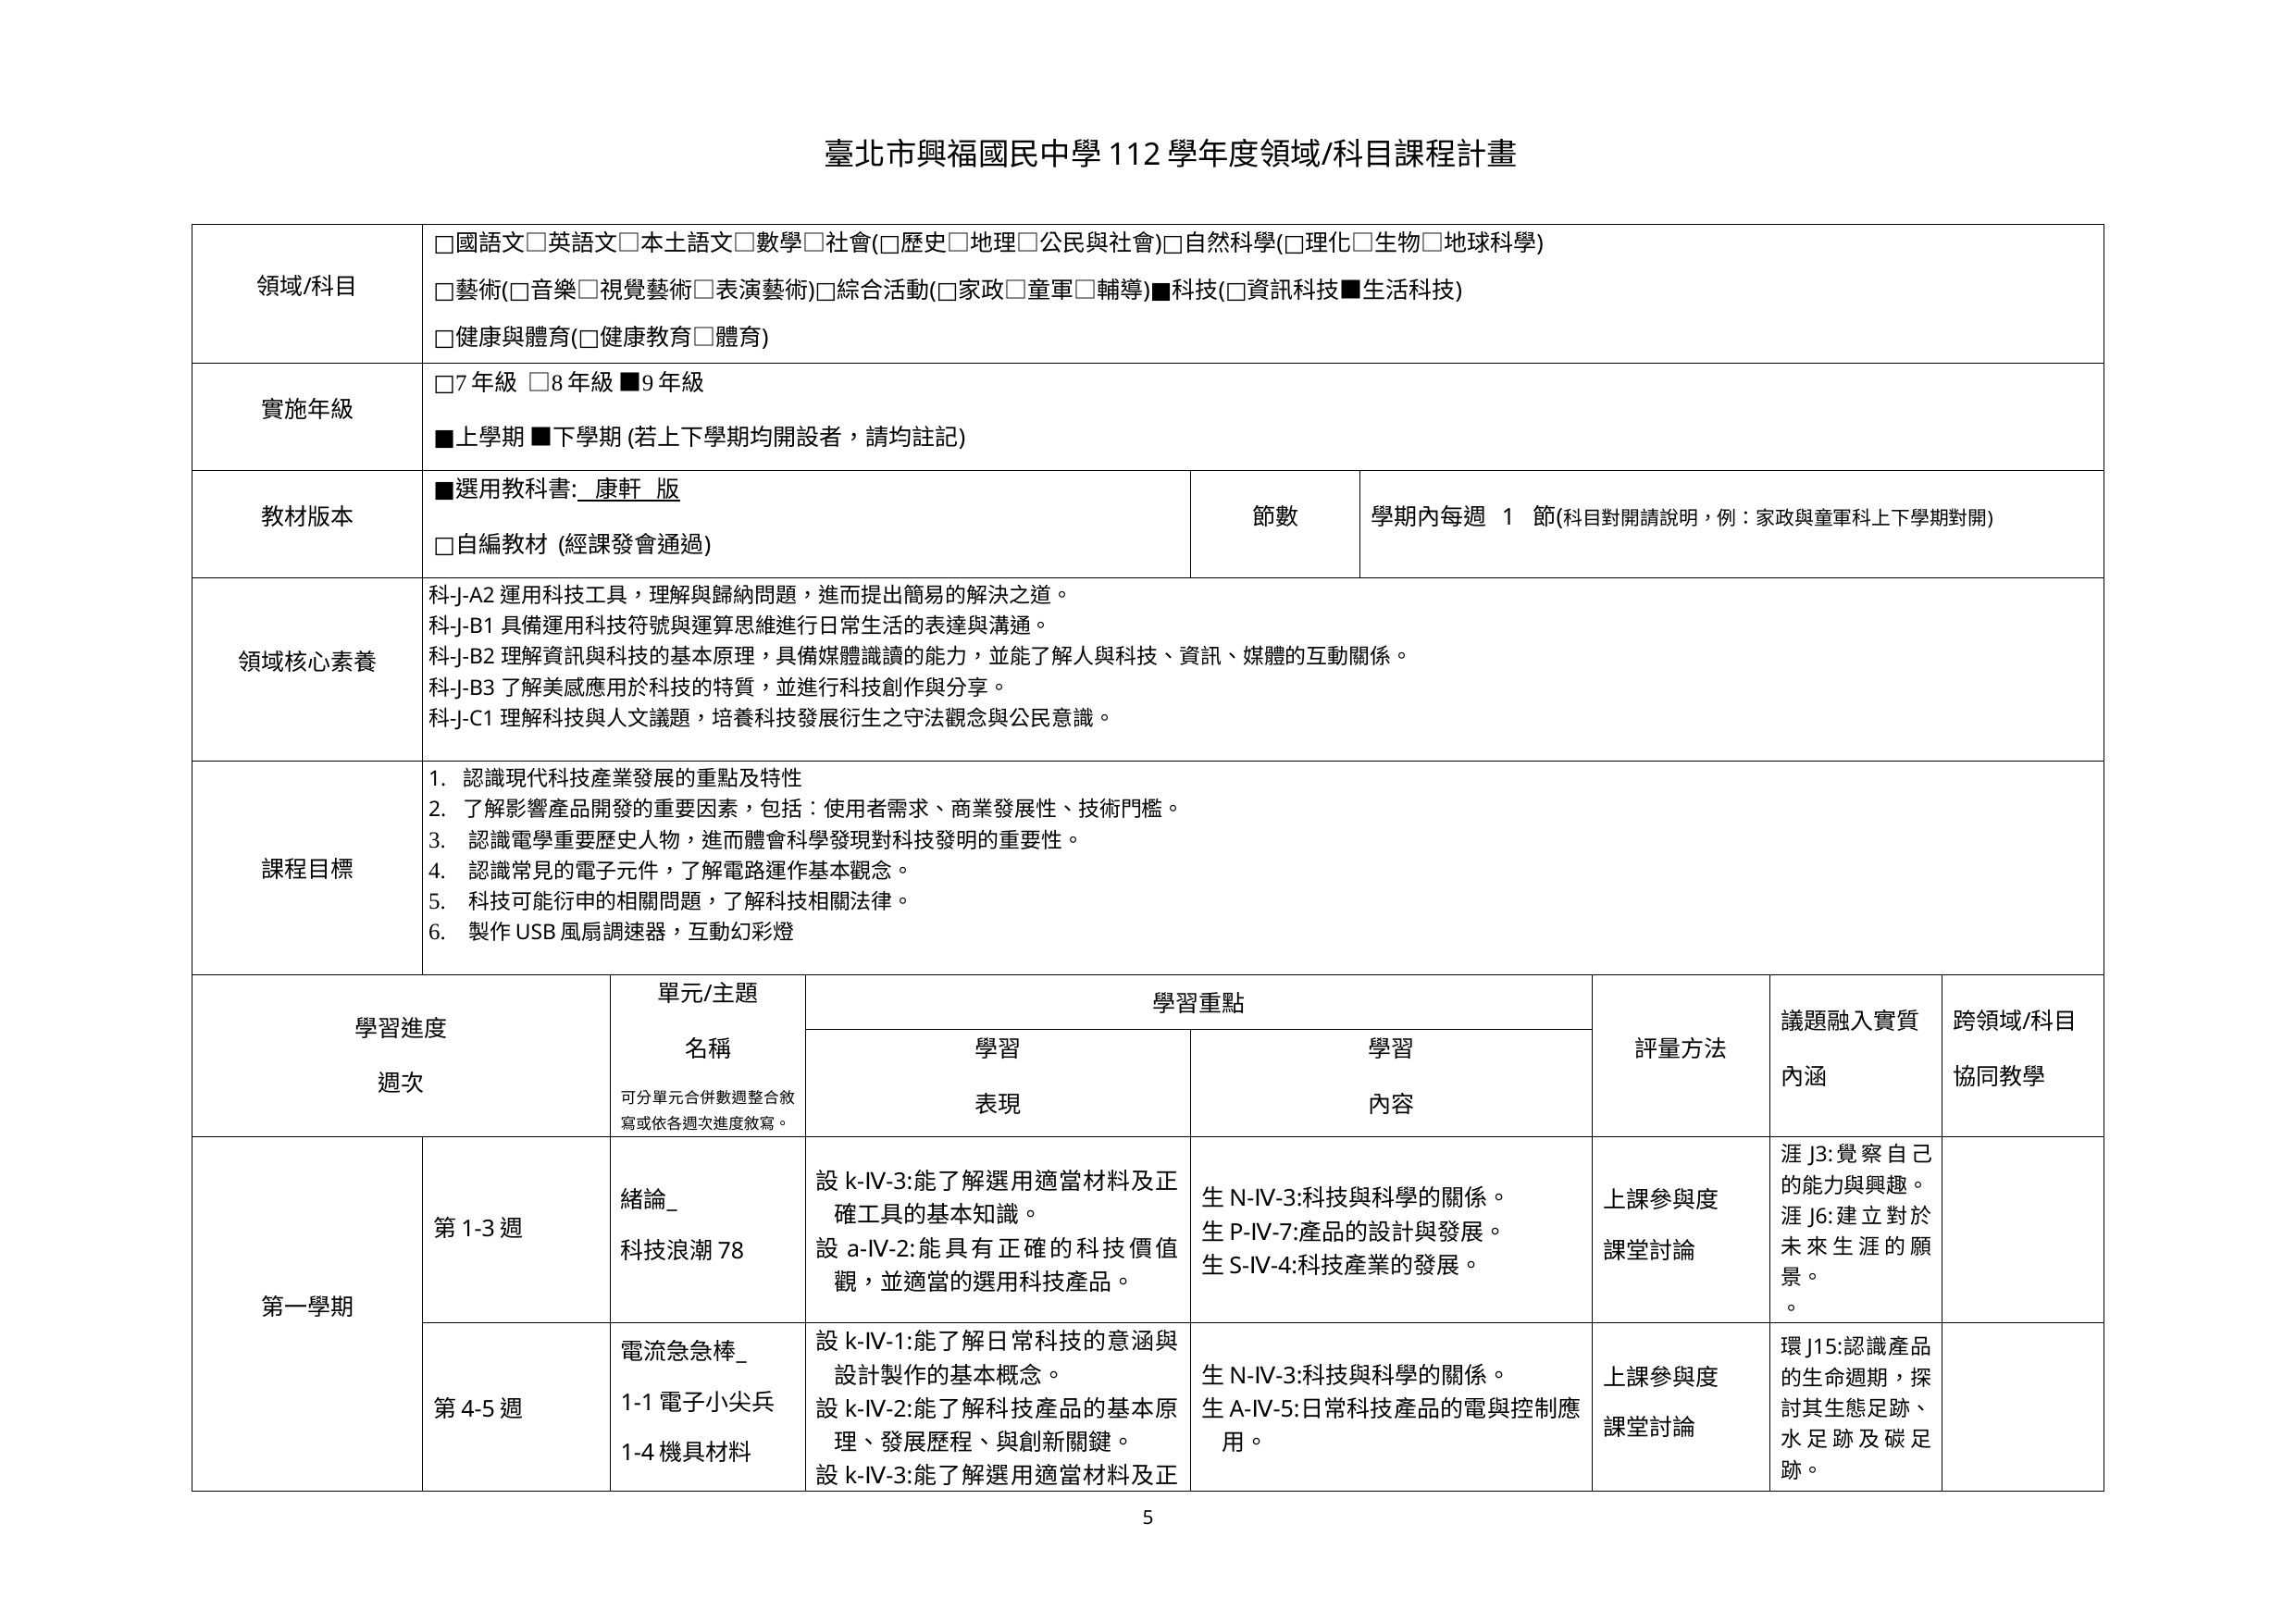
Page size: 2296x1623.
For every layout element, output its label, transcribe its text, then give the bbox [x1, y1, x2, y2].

table_cell 領域核心素養 [192, 578, 422, 761]
table_cell 學習 表現 [806, 1030, 1190, 1136]
table_cell 跨領域/科目協同教學 [1942, 975, 2104, 1136]
table_cell 設k-Ⅳ-1:能了解日常科技的意涵與設計製作的基本概念。 設k-Ⅳ-2:能了解科技產品的基本原理、發展歷程、與創新關鍵。 設k-Ⅳ-3:能了解選用適當材料及正 [806, 1323, 1190, 1491]
table_cell 教材版本 [192, 471, 422, 576]
table_cell 節數 [1191, 471, 1359, 576]
table_cell [1942, 1323, 2104, 1491]
table_cell 認識現代科技產業發展的重點及特性 了解影響產品開發的重要因素，包括︰使用者需求、商業發展性、技術門檻。 認識電學重要歷史人物，進而體會科學發現對科技發明的重要性。 認識常見的電子元件，了解電路運作基本觀念。 科技可能衍申的相關問題，了解科技相關法律。 製作USB風扇調速器，互動幻彩燈 [423, 762, 2104, 974]
table_cell 第一學期 [192, 1137, 422, 1491]
table_cell 議題融入實質內涵 [1770, 975, 1942, 1136]
table_cell 電流急急棒_ 1-1電子小尖兵 1-4機具材料 [611, 1323, 805, 1491]
table_header 領域/科目 [192, 225, 422, 363]
table_cell ■選用教科書: 康軒 版 □自編教材 (經課發會通過) [423, 471, 1190, 576]
table_cell 學期內每週 1 節(科目對開請說明，例：家政與童軍科上下學期對開) [1360, 471, 2104, 576]
table_cell 科-J-A2 運用科技工具，理解與歸納問題，進而提出簡易的解決之道。 科-J-B1 具備運用科技符號與運算思維進行日常生活的表達與溝通。 科-J-B2 理解資訊與科技的基本原理，具備媒體識讀的能力，並能了解人與科技、資訊、媒體的互動關係。 科-J-B3 了解美感應用於科技的特質，並進行科技創作與分享。 科-J-C1 理解科技與人文議題，培養科技發展衍生之守法觀念與公民意識。 [423, 578, 2104, 761]
table_cell 學習重點 [806, 975, 1592, 1029]
table_cell 學習進度 週次 [192, 975, 610, 1136]
table_cell 生N-Ⅳ-3:科技與科學的關係。 生A-Ⅳ-5:日常科技產品的電與控制應用。 [1191, 1323, 1592, 1491]
table_cell 環J15:認識產品的生命週期，探討其生態足跡、水足跡及碳足跡。 [1770, 1323, 1942, 1491]
table_cell 學習 內容 [1191, 1030, 1592, 1136]
table_cell 上課參與度 課堂討論 [1593, 1323, 1769, 1491]
table_cell 單元/主題 名稱 可分單元合併數週整合敘寫或依各週次進度敘寫。 [611, 975, 805, 1136]
table_cell 評量方法 [1593, 975, 1769, 1136]
table_cell 實施年級 [192, 364, 422, 470]
table_cell 上課參與度 課堂討論 [1593, 1137, 1769, 1322]
table_header □國語文□英語文□本土語文□數學□社會(□歷史□地理□公民與社會)□自然科學(□理化□生物□地球科學) □藝術(□音樂□視覺藝術□表演藝術)□綜合活動(□家政□童軍□輔導)■科技(□資訊科技■生活科技) □健康與體育(□健康教育□體育) [423, 225, 2104, 363]
table_cell 緒論_ 科技浪潮78 [611, 1137, 805, 1322]
table_cell 設k-Ⅳ-3:能了解選用適當材料及正確工具的基本知識。 設a-Ⅳ-2:能具有正確的科技價值觀，並適當的選用科技產品。 [806, 1137, 1190, 1322]
table_cell 涯J3:覺察自己的能力與興趣。 涯J6:建立對於未來生涯的願景。 。 [1770, 1137, 1942, 1322]
table_cell □7年級 □8年級 ■9年級 ■上學期 ■下學期 (若上下學期均開設者，請均註記) [423, 364, 2104, 470]
table_cell [1942, 1137, 2104, 1322]
table_cell 生N-Ⅳ-3:科技與科學的關係。 生P-Ⅳ-7:產品的設計與發展。 生S-Ⅳ-4:科技產業的發展。 [1191, 1137, 1592, 1322]
table_cell 課程目標 [192, 762, 422, 974]
table_cell 第1-3週 [423, 1137, 610, 1322]
text 臺北市興福國民中學112學年度領域/科目課程計畫 [185, 130, 2156, 174]
table_cell 第4-5週 [423, 1323, 610, 1491]
